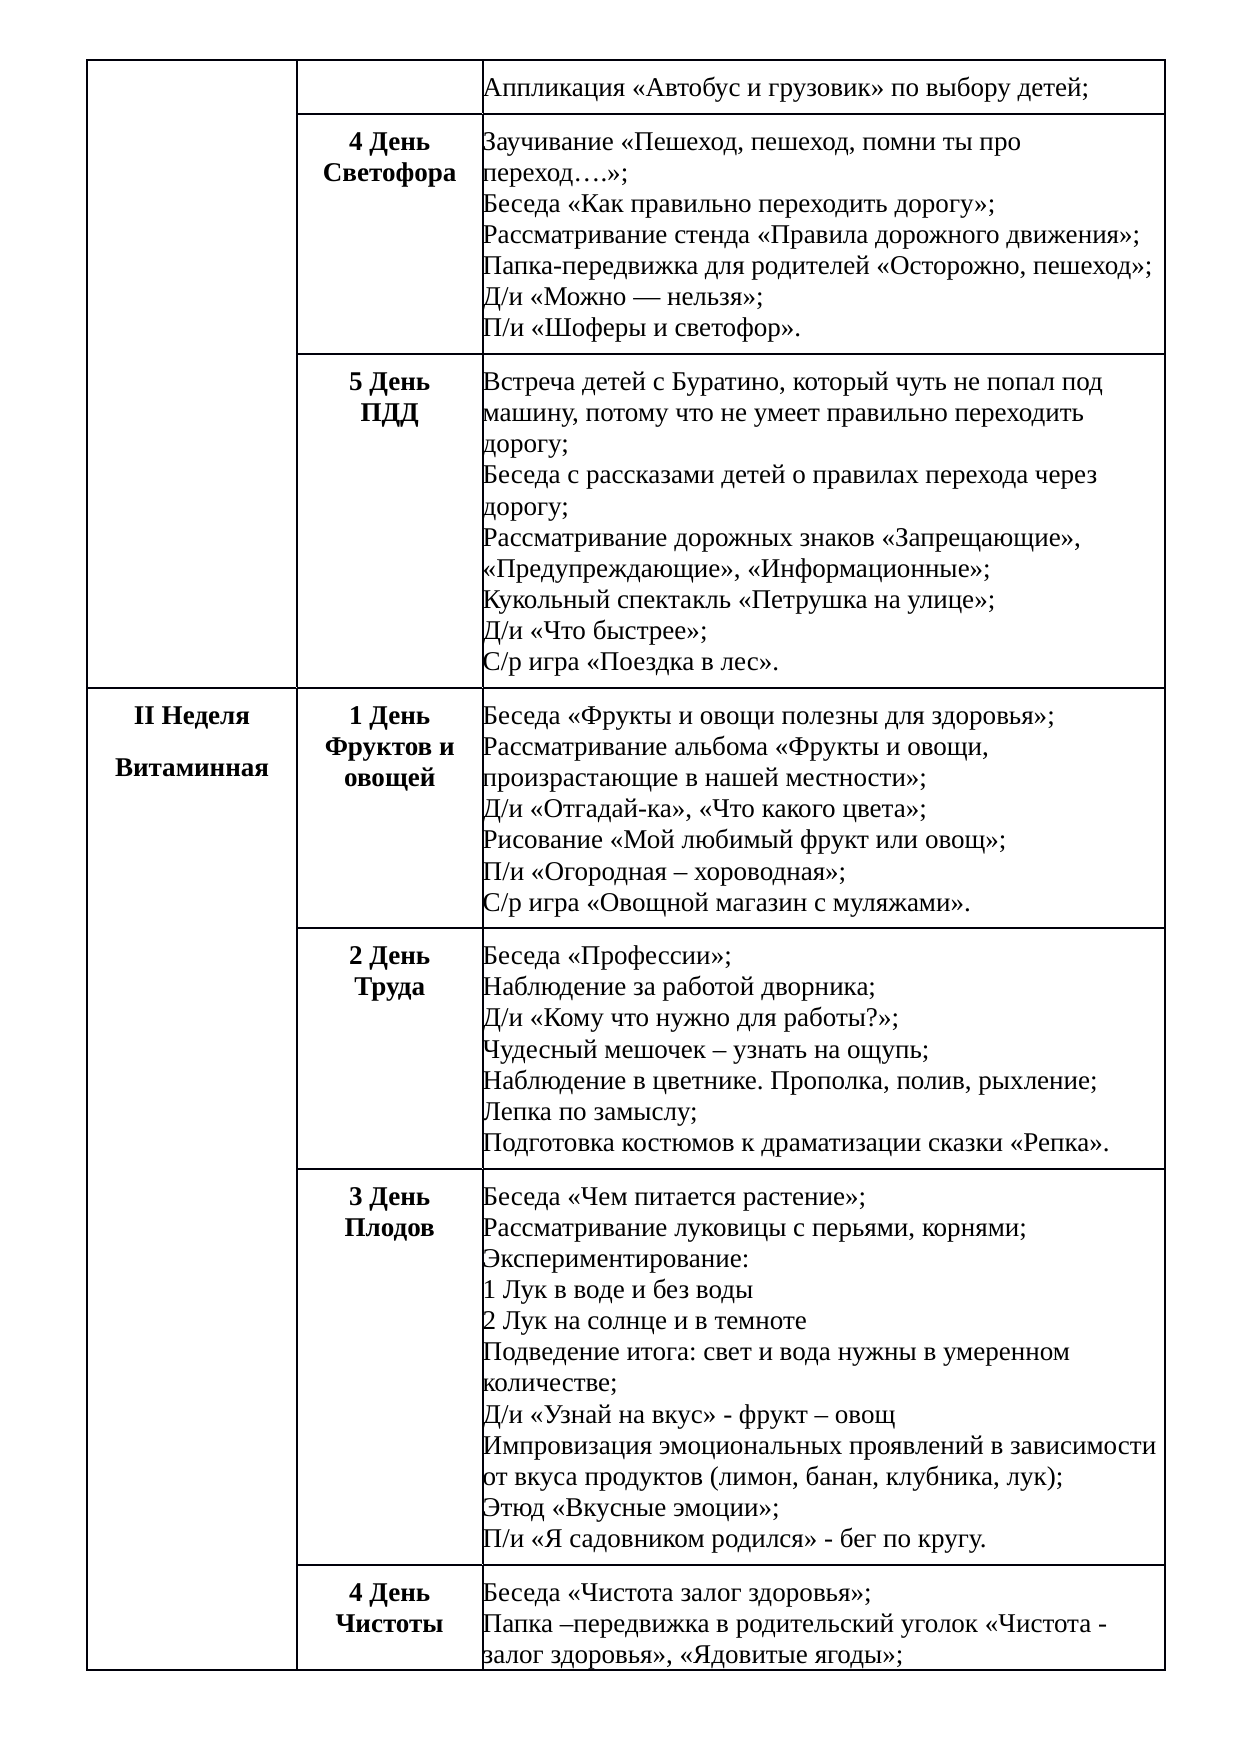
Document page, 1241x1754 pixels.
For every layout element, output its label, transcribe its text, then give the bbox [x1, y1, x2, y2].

table_cell [88, 61, 296, 687]
table_cell Беседа «Чем питается растение»; Рассматривание луковицы с перьями, корнями; Экспериментирование: 1 Лук в воде и без воды 2 Лук на солнце и в темноте Подведение итога: свет и вода нужны в умеренном количестве; Д/и «Узнай на вкус» - фрукт – овощ Импровизация эмоциональных проявлений в зависимости от вкуса продуктов (лимон, банан, клубника, лук); Этюд «Вкусные эмоции»; П/и «Я садовником родился» - бег по кругу. [484, 1170, 1164, 1564]
table_cell 1 День Фруктов и овощей [298, 689, 482, 927]
table_cell 4 День Чистоты [298, 1566, 482, 1669]
table_cell 5 День ПДД [298, 355, 482, 687]
table_cell II Неделя Витаминная [88, 689, 296, 1669]
table_cell Беседа «Чистота залог здоровья»; Папка –передвижка в родительский уголок «Чистота - залог здоровья», «Ядовитые ягоды»; [484, 1566, 1164, 1669]
table_cell Беседа «Профессии»; Наблюдение за работой дворника; Д/и «Кому что нужно для работы?»; Чудесный мешочек – узнать на ощупь; Наблюдение в цветнике. Прополка, полив, рыхление; Лепка по замыслу; Подготовка костюмов к драматизации сказки «Репка». [484, 929, 1164, 1168]
table_cell Встреча детей с Буратино, который чуть не попал под машину, потому что не умеет правильно переходить дорогу; Беседа с рассказами детей о правилах перехода через дорогу; Рассматривание дорожных знаков «Запрещающие», «Предупреждающие», «Информационные»; Кукольный спектакль «Петрушка на улице»; Д/и «Что быстрее»; С/р игра «Поездка в лес». [484, 355, 1164, 687]
table_cell Аппликация «Автобус и грузовик» по выбору детей; [484, 61, 1164, 113]
table_cell 3 День Плодов [298, 1170, 482, 1564]
table_cell [298, 61, 482, 113]
table_cell Беседа «Фрукты и овощи полезны для здоровья»; Рассматривание альбома «Фрукты и овощи, произрастающие в нашей местности»; Д/и «Отгадай-ка», «Что какого цвета»; Рисование «Мой любимый фрукт или овощ»; П/и «Огородная – хороводная»; С/р игра «Овощной магазин с муляжами». [484, 689, 1164, 927]
table_cell 4 День Светофора [298, 115, 482, 353]
table_cell Заучивание «Пешеход, пешеход, помни ты про переход….»; Беседа «Как правильно переходить дорогу»; Рассматривание стенда «Правила дорожного движения»; Папка-передвижка для родителей «Осторожно, пешеход»; Д/и «Можно — нельзя»; П/и «Шоферы и светофор». [484, 115, 1164, 353]
table_cell 2 День Труда [298, 929, 482, 1168]
